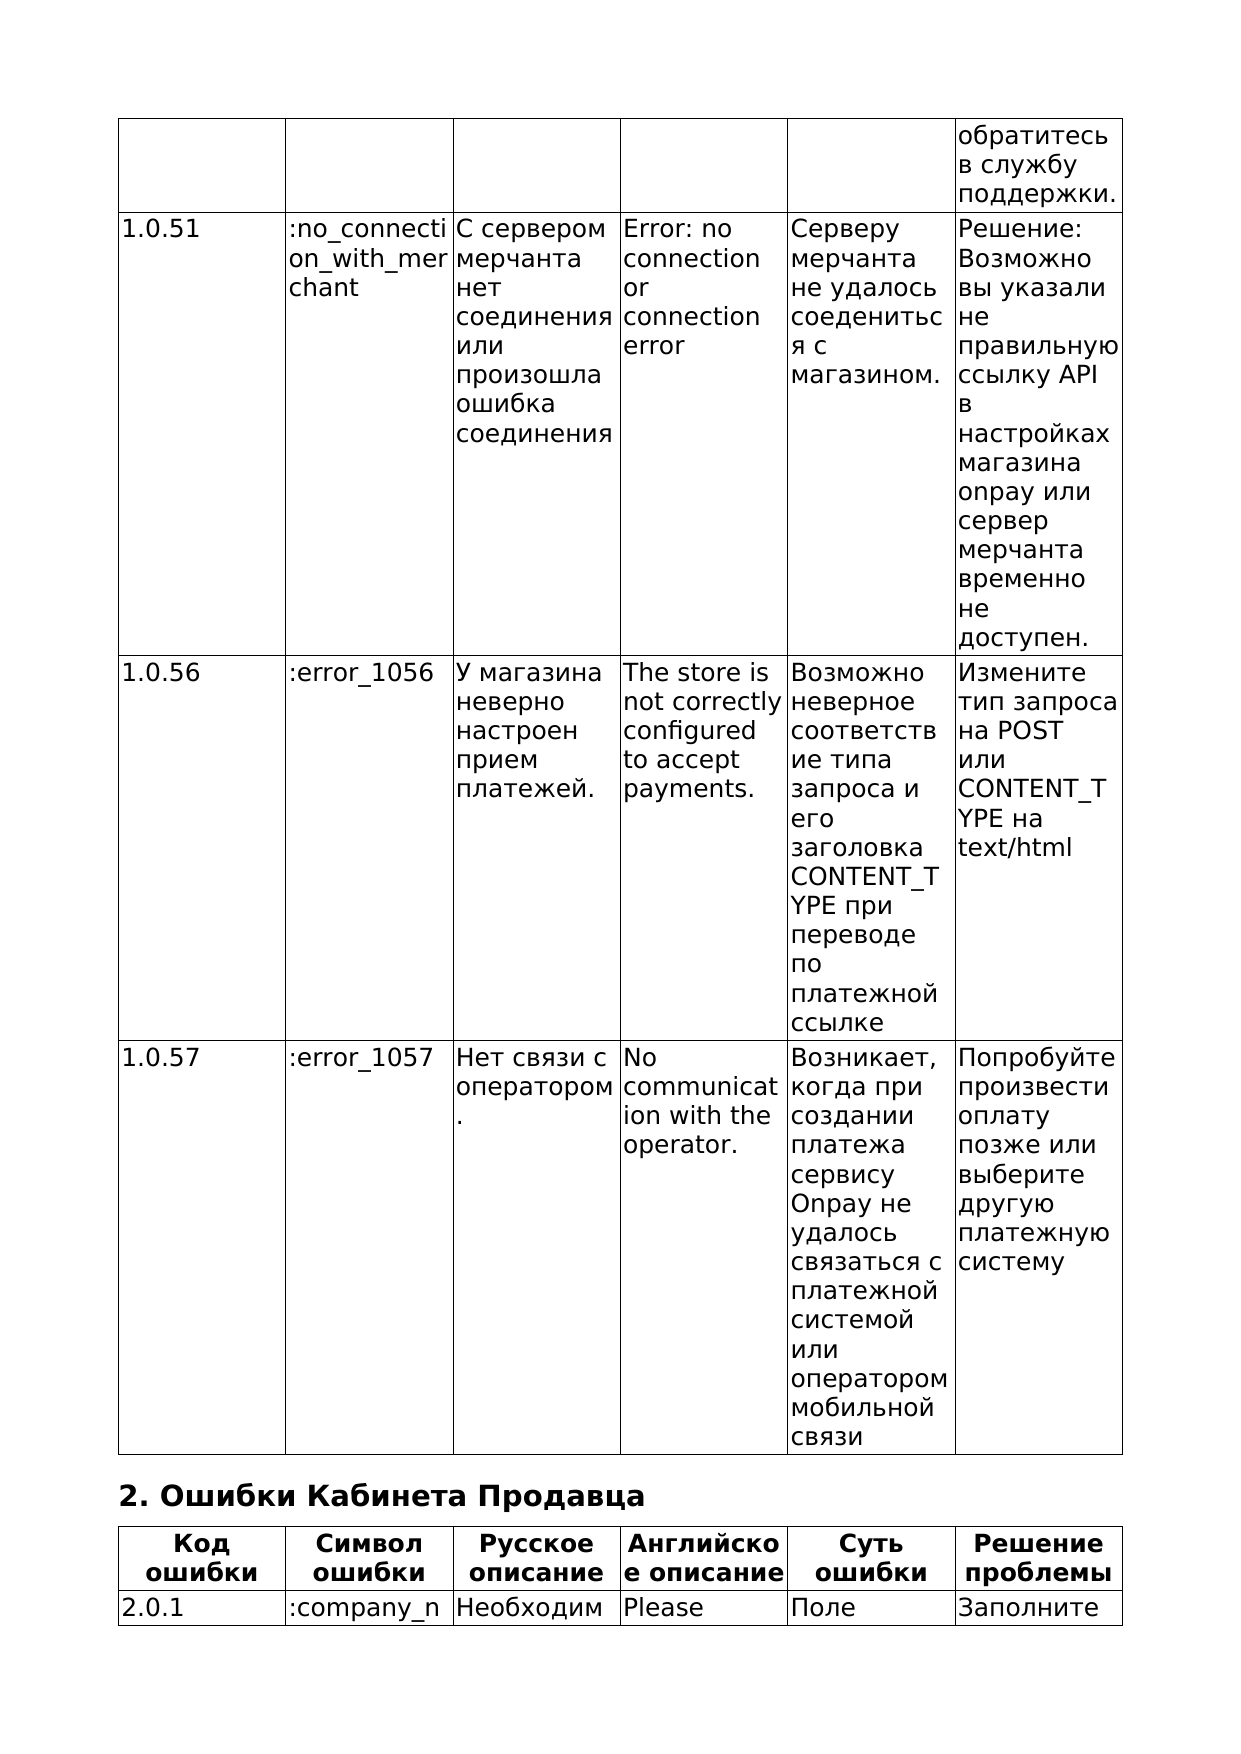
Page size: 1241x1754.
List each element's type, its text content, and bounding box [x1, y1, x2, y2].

table_cell Серверу мерчанта не удалось соедениться с магазином. [788, 213, 955, 655]
table_cell 1.0.56 [119, 656, 285, 1040]
table_cell Возможно неверное соответствие типа запроса и его заголовка CONTENT_TYPE при переводе по платежной ссылке [788, 656, 955, 1040]
table_cell обратитесь в службу поддержки. [956, 119, 1122, 212]
table_cell Решение: Возможно вы указали не правильную ссылку API в настройках магазина onpay или сервер мерчанта временно не доступен. [956, 213, 1122, 655]
table_cell Заполните [956, 1591, 1122, 1625]
table_cell Error: no connection or connection error [621, 213, 787, 655]
table_cell Необходим [454, 1591, 620, 1625]
table_cell 2.0.1 [119, 1591, 285, 1625]
table_cell Попробуйте произвести оплату позже или выберите другую платежную систему [956, 1041, 1122, 1454]
table_cell [454, 119, 620, 212]
table_cell У магазина неверно настроен прием платежей. [454, 656, 620, 1040]
table_header Символ ошибки [286, 1527, 453, 1590]
table_cell 1.0.51 [119, 213, 285, 655]
table_cell С сервером мерчанта нет соединения или произошла ошибка соединения [454, 213, 620, 655]
table_cell Измените тип запроса на POST или CONTENT_TYPE на text/html [956, 656, 1122, 1040]
table_cell :error_1056 [286, 656, 453, 1040]
table_cell :no_connection_with_merchant [286, 213, 453, 655]
table_cell Поле [788, 1591, 955, 1625]
table_cell Нет связи с оператором. [454, 1041, 620, 1454]
table_cell :company_n [286, 1591, 453, 1625]
table_header Английское описание [621, 1527, 787, 1590]
table_header Суть ошибки [788, 1527, 955, 1590]
table_cell [119, 119, 285, 212]
table_cell [286, 119, 453, 212]
table_header Решение проблемы [956, 1527, 1122, 1590]
table_cell Возникает, когда при создании платежа сервису Onpay не удалось связаться с платежной системой или оператором мобильной связи [788, 1041, 955, 1454]
table_cell No communication with the operator. [621, 1041, 787, 1454]
subtitle 2. Ошибки Кабинета Продавца [118, 1479, 1122, 1513]
table_header Код ошибки [119, 1527, 285, 1590]
table_cell [788, 119, 955, 212]
table_header Русское описание [454, 1527, 620, 1590]
table_cell Please [621, 1591, 787, 1625]
table_cell [621, 119, 787, 212]
table_cell The store is not correctly configured to accept payments. [621, 656, 787, 1040]
table_cell :error_1057 [286, 1041, 453, 1454]
table_cell 1.0.57 [119, 1041, 285, 1454]
